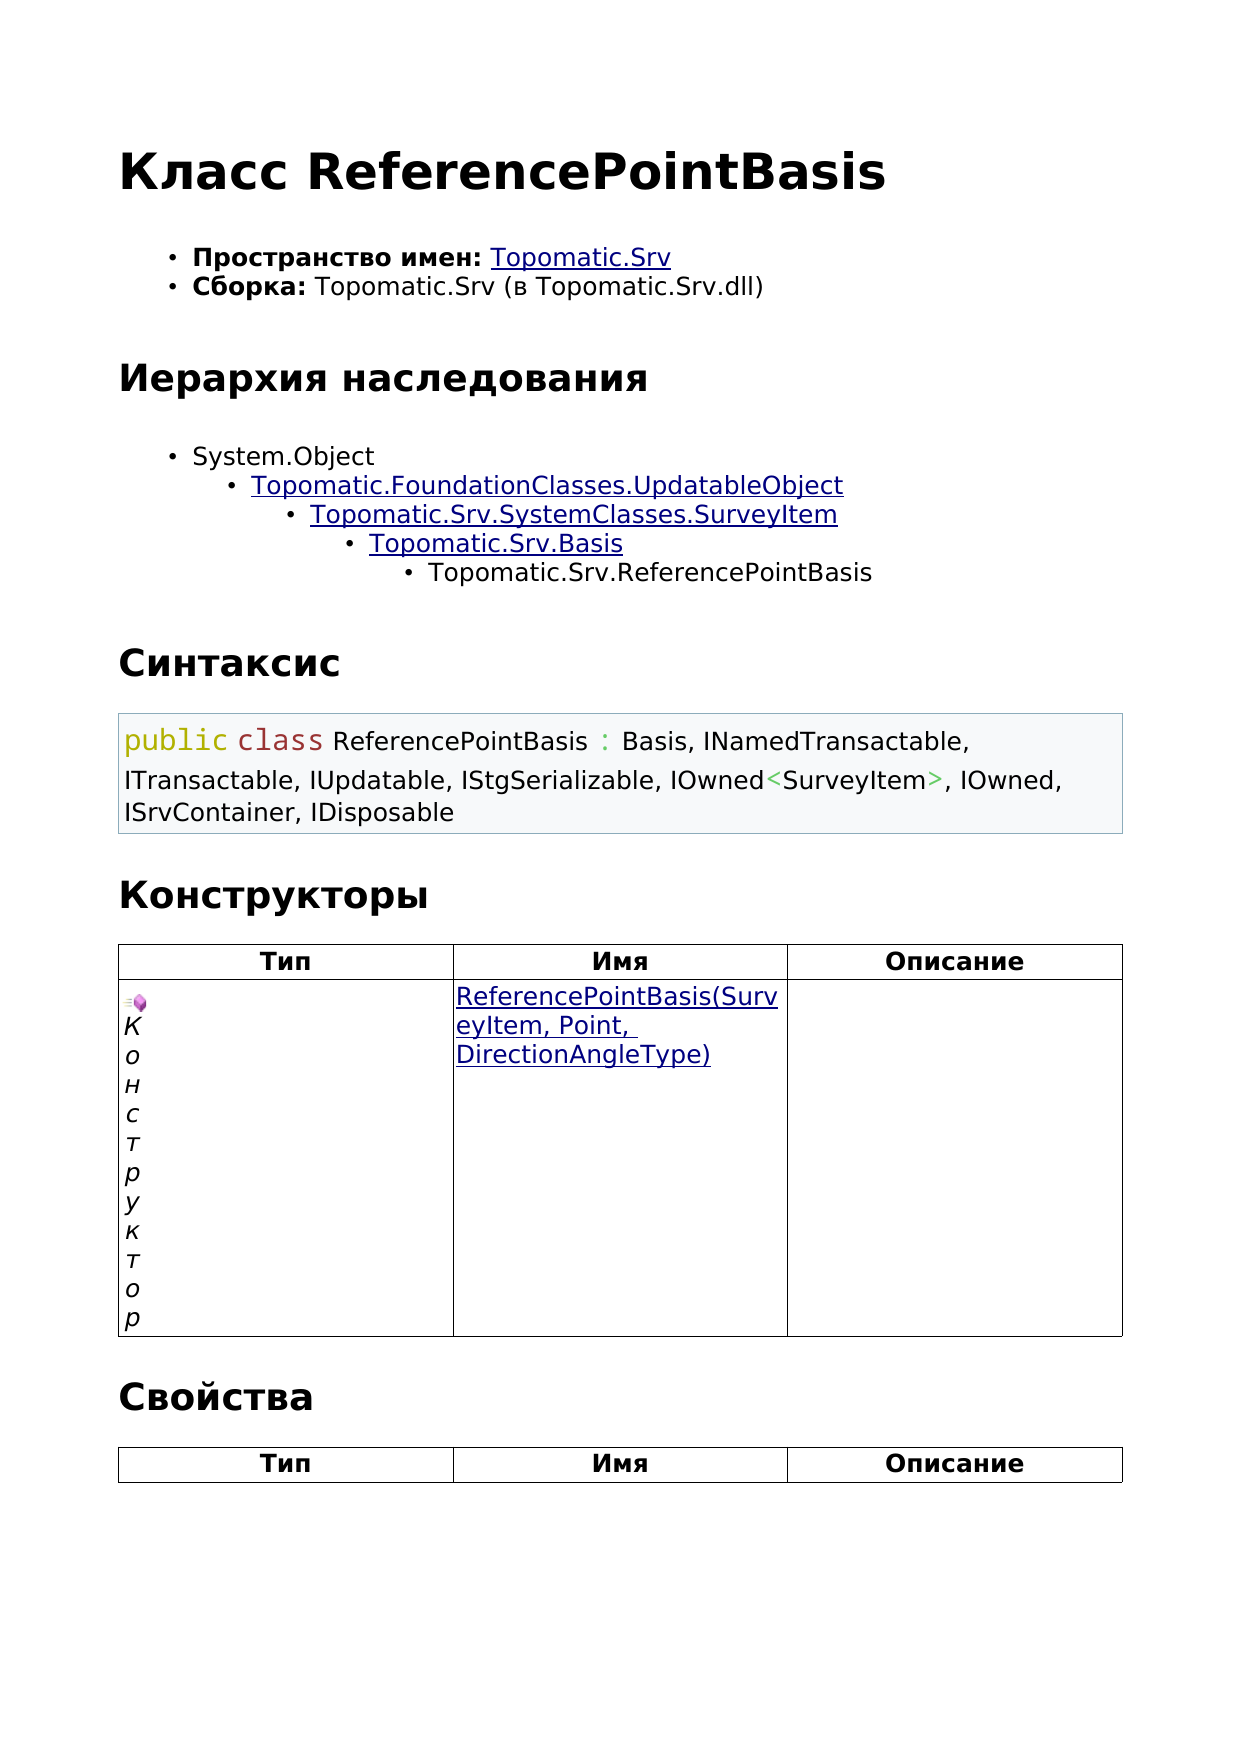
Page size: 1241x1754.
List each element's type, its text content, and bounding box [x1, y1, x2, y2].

list Пространство имен: Topomatic.Srv [177, 243, 1122, 272]
table_header Имя [454, 945, 787, 979]
list Topomatic.FoundationClasses.UpdatableObject [236, 471, 1122, 500]
table_header Описание [788, 945, 1122, 979]
table_header Тип [119, 945, 453, 979]
picture [121, 994, 147, 1012]
list Сборка: Topomatic.Srv (в Topomatic.Srv.dll) [177, 272, 1122, 302]
table_header Описание [788, 1448, 1122, 1482]
subtitle Синтаксис [118, 642, 1122, 686]
subtitle Класс ReferencePointBasis [118, 143, 1122, 201]
list Topomatic.Srv.SystemClasses.SurveyItem [295, 500, 1122, 529]
subtitle Свойства [118, 1376, 1122, 1419]
table_cell [788, 980, 1122, 1336]
table_cell ReferencePointBasis(SurveyItem, Point, DirectionAngleType) [454, 980, 787, 1336]
list Topomatic.Srv.Basis [354, 529, 1122, 558]
list System.Object [177, 442, 1122, 471]
table_header public class ReferencePointBasis : Basis, INamedTransactable, ITransactable, IUpdatable, IStgSerializable, IOwned<SurveyItem>, IOwned, ISrvContainer, IDisposable [119, 714, 1122, 833]
table_cell [119, 980, 453, 1336]
table_header Имя [454, 1448, 787, 1482]
list Topomatic.Srv.ReferencePointBasis [413, 558, 1122, 588]
subtitle Иерархия наследования [118, 356, 1122, 400]
subtitle Конструкторы [118, 873, 1122, 917]
table_header Тип [119, 1448, 453, 1482]
